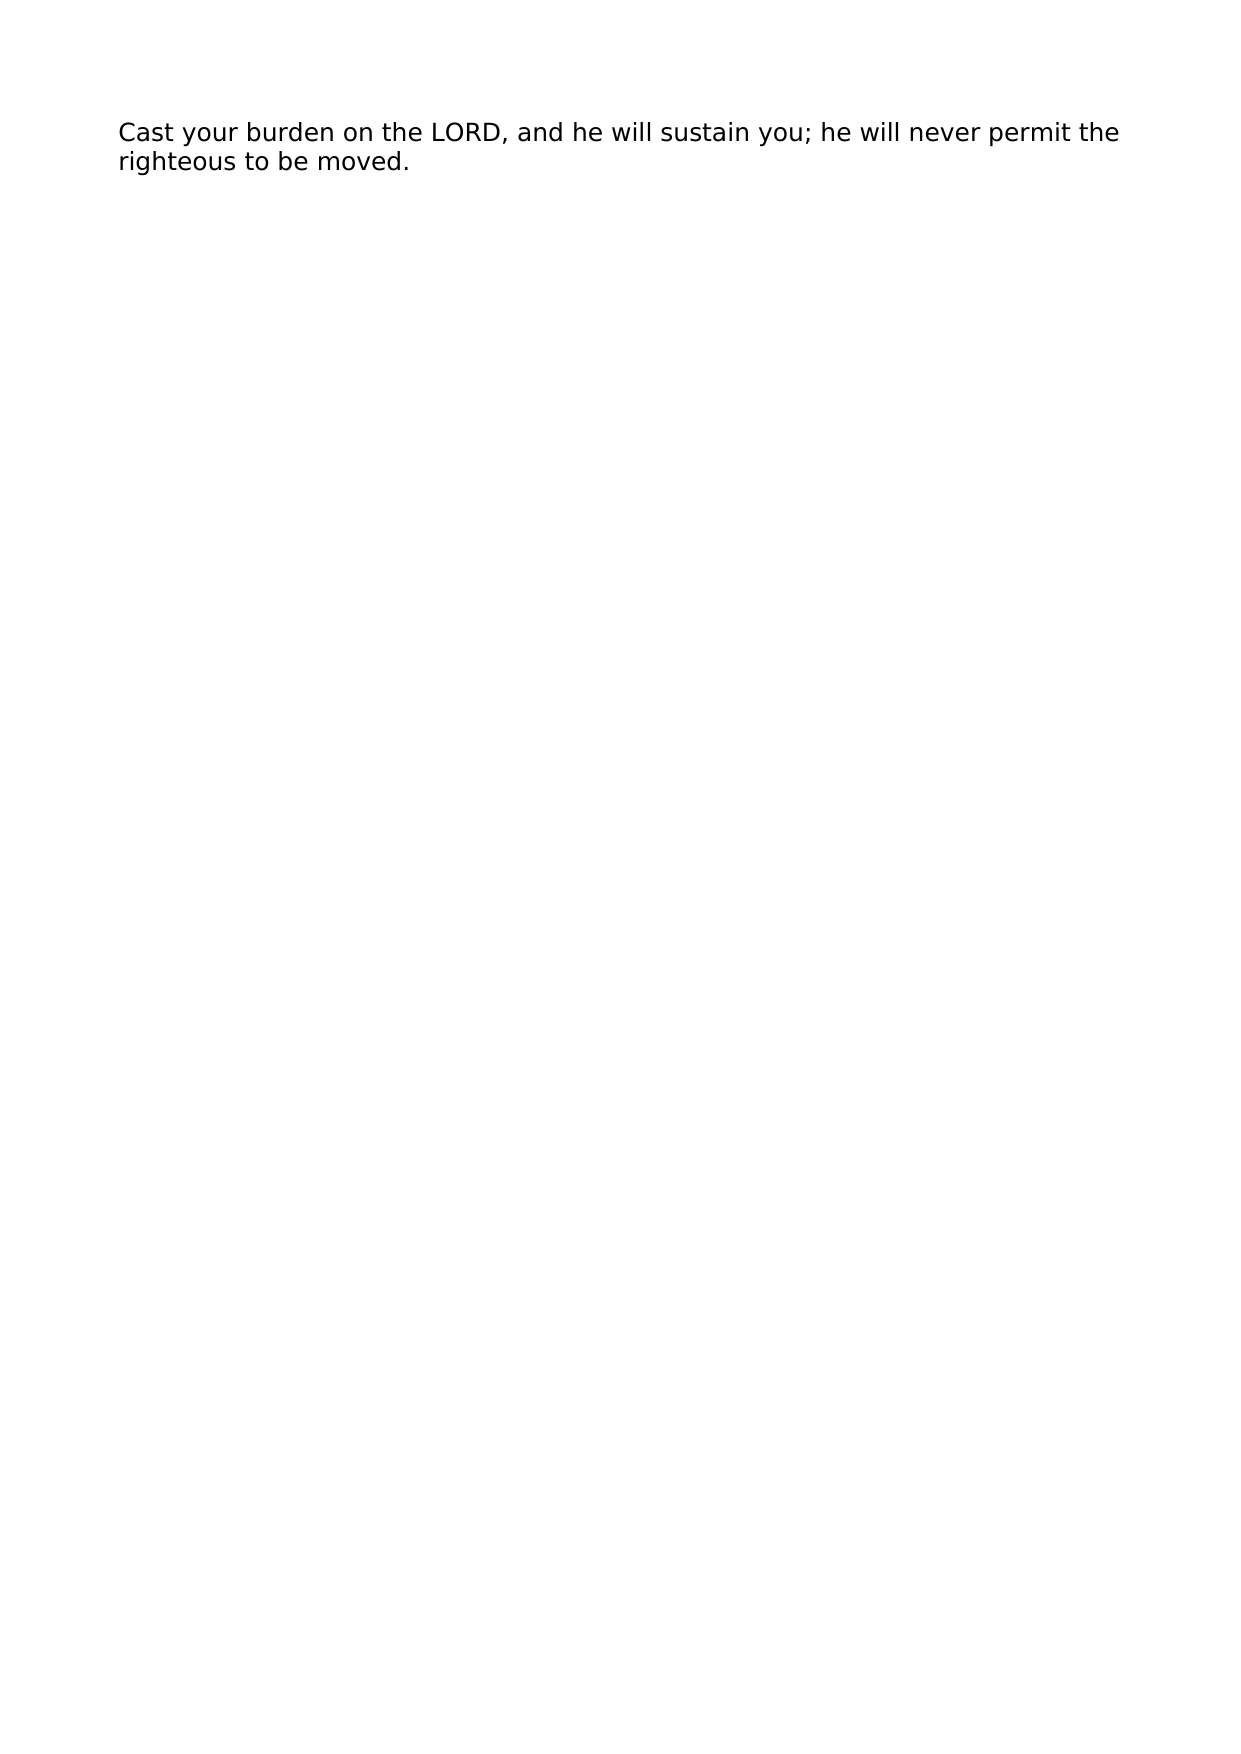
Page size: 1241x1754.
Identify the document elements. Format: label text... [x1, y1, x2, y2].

text Cast your burden on the LORD, and he will sustain you; he will never permit the righteous to be moved. [118, 118, 1122, 176]
